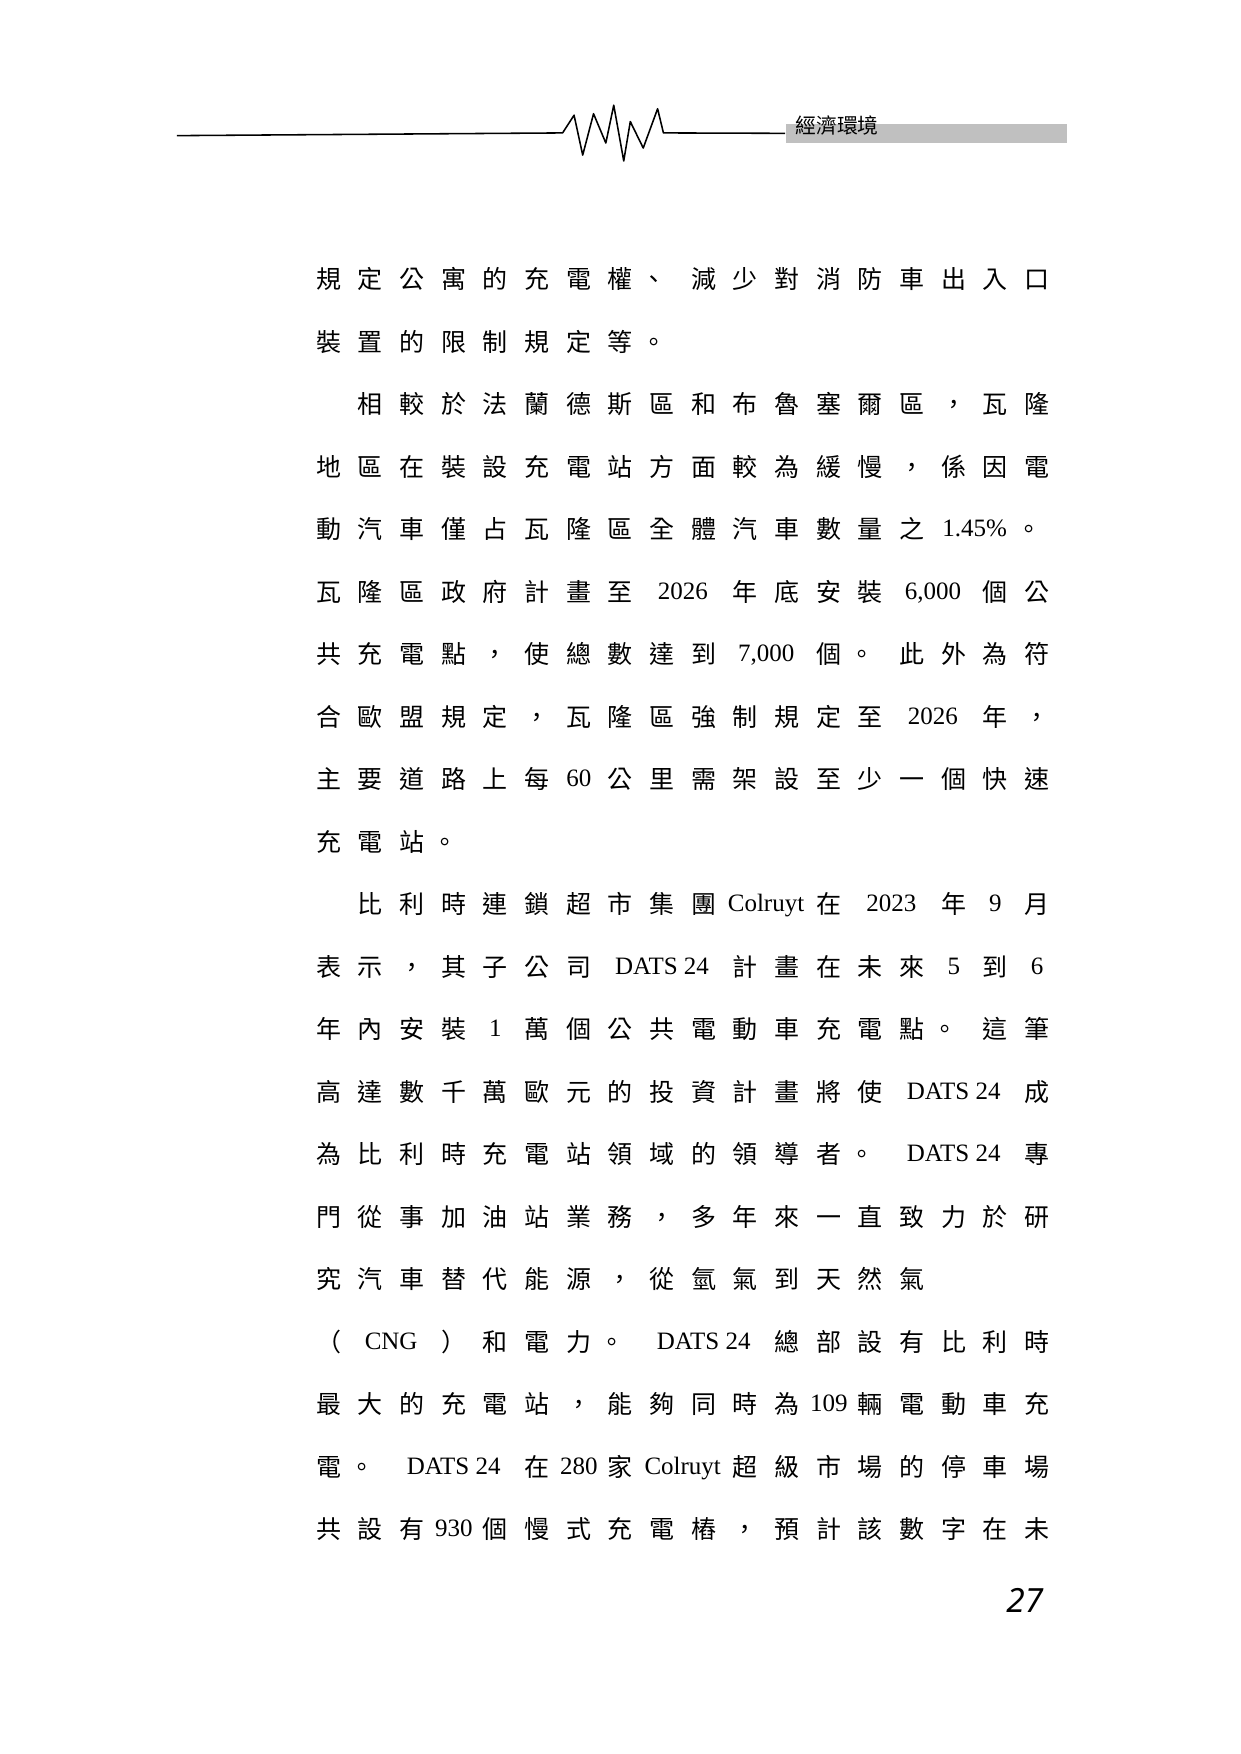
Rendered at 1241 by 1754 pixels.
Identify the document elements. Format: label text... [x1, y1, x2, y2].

text 相較於法蘭德斯區和布魯塞爾區，瓦隆地區在裝設充電站方面較為緩慢，係因電動汽車僅占瓦隆區全體汽車數量之1.45%。瓦隆區政府計畫至2026年底安裝6,000個公共充電點，使總數達到7,000個。此外為符合歐盟規定，瓦隆區強制規定至2026年，主要道路上每60公里需架設至少一個快速充電站。 [281, 361, 1058, 861]
text 規定公寓的充電權、減少對消防車出入口裝置的限制規定等。 [281, 236, 1058, 361]
text 比利時連鎖超市集團Colruyt在2023年9月表示，其子公司DATS 24計畫在未來5到6年內安裝1萬個公共電動車充電點。這筆高達數千萬歐元的投資計畫將使DATS 24成為比利時充電站領域的領導者。DATS 24專門從事加油站業務，多年來一直致力於研究汽車替代能源，從氫氣到天然氣（CNG）和電力。DATS 24總部設有比利時最大的充電站，能夠同時為109輛電動車充電。DATS 24在280家Colruyt超級市場的停車場共設有930個慢式充電樁，預計該數字在未 [281, 861, 1058, 1549]
